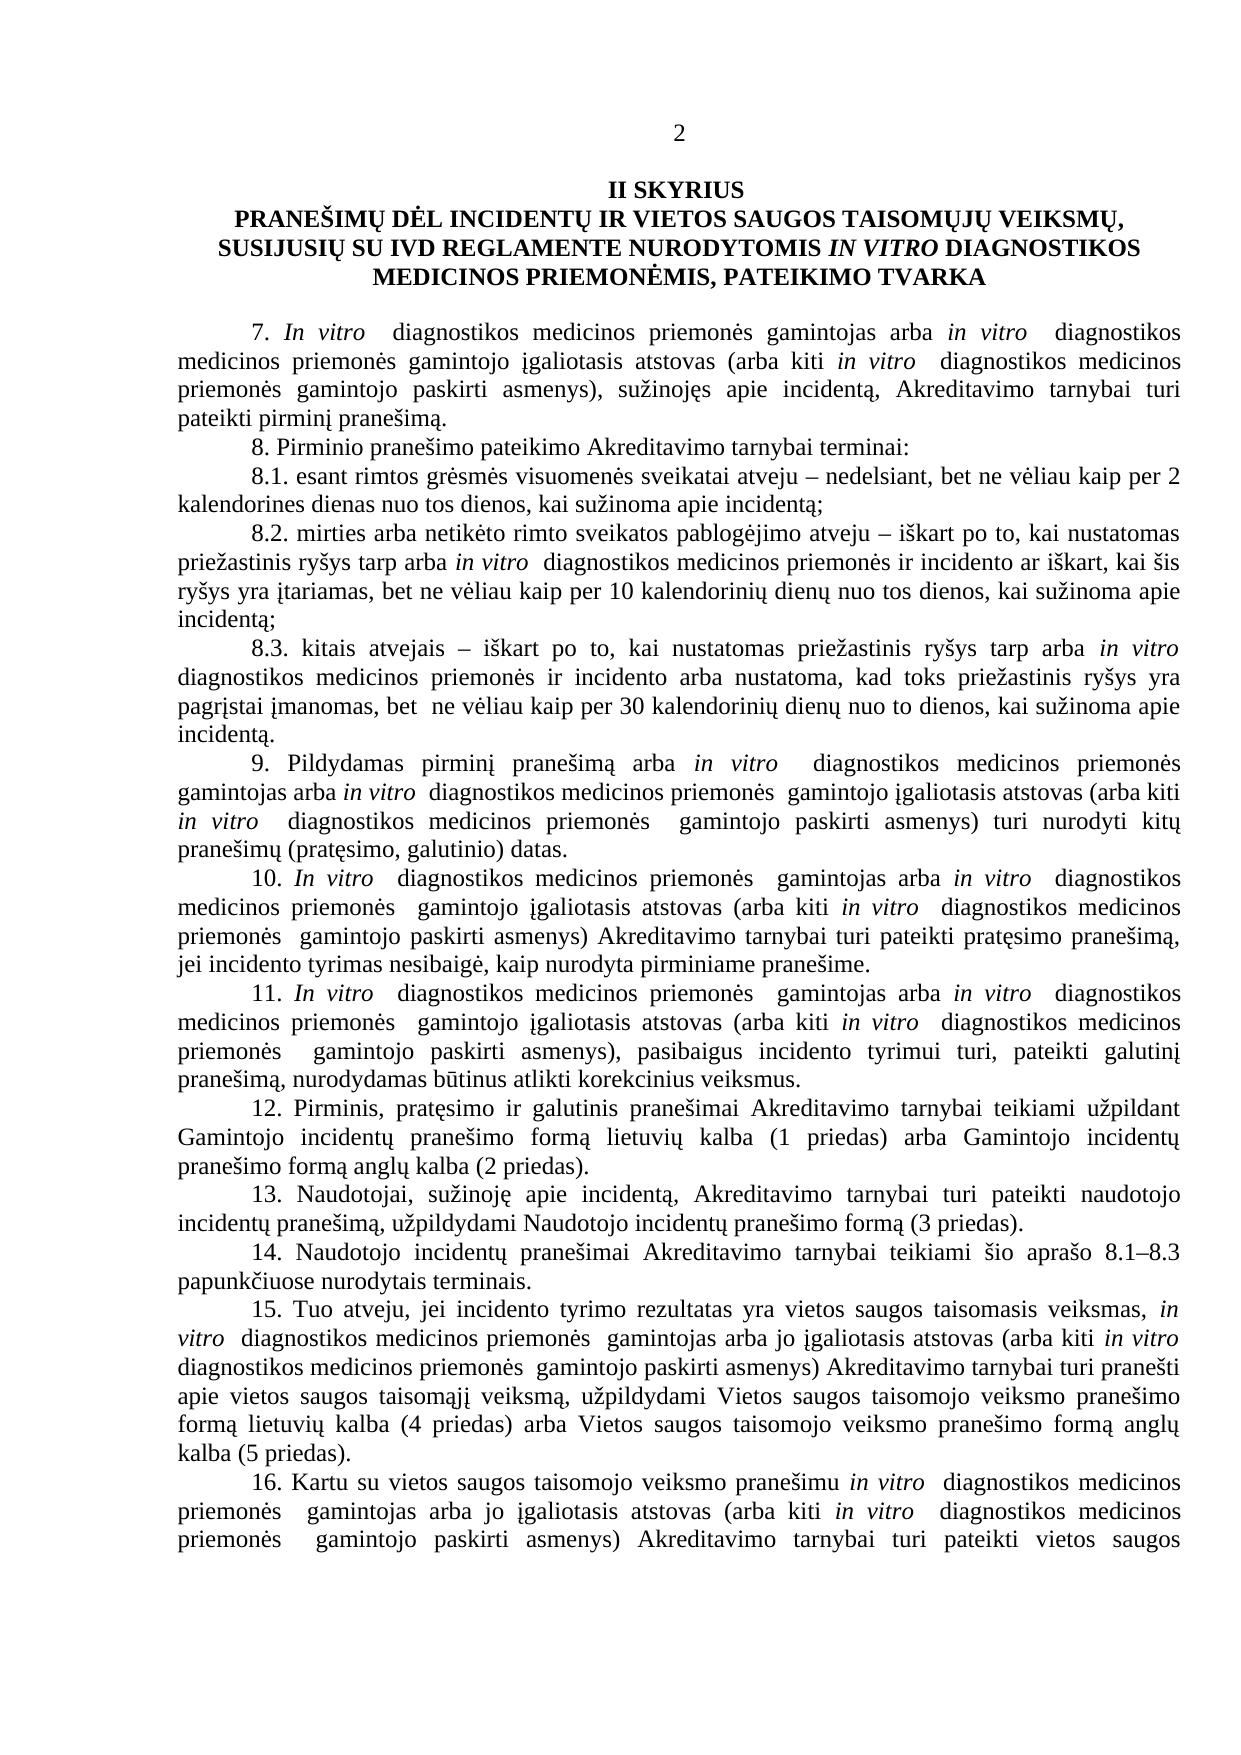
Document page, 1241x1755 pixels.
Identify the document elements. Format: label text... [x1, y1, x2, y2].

text 8.3. kitais atvejais – iškart po to, kai nustatomas priežastinis ryšys tarp arba in vitro diagnostikos medicinos priemonės ir incidento arba nustatoma, kad toks priežastinis ryšys yra pagrįstai įmanomas, bet ne vėliau kaip per 30 kalendorinių dienų nuo to dienos, kai sužinoma apie incidentą. [177, 633, 1181, 748]
text 8.2. mirties arba netikėto rimto sveikatos pablogėjimo atveju – iškart po to, kai nustatomas priežastinis ryšys tarp arba in vitro diagnostikos medicinos priemonės ir incidento ar iškart, kai šis ryšys yra įtariamas, bet ne vėliau kaip per 10 kalendorinių dienų nuo tos dienos, kai sužinoma apie incidentą; [177, 518, 1181, 633]
text PRANEŠIMŲ DĖL INCIDENTŲ IR VIETOS SAUGOS TAISOMŲJŲ VEIKSMŲ, SUSIJUSIŲ SU IVD REGLAMENTE NURODYTOMIS IN VITRO DIAGNOSTIKOS MEDICINOS PRIEMONĖMIS, PATEIKIMO TVARKA [177, 204, 1181, 291]
text 14. Naudotojo incidentų pranešimai Akreditavimo tarnybai teikiami šio aprašo 8.1–8.3 papunkčiuose nurodytais terminais. [177, 1237, 1181, 1294]
text 8. Pirminio pranešimo pateikimo Akreditavimo tarnybai terminai: [177, 432, 1181, 461]
text 9. Pildydamas pirminį pranešimą arba in vitro diagnostikos medicinos priemonės gamintojas arba in vitro diagnostikos medicinos priemonės gamintojo įgaliotasis atstovas (arba kiti in vitro diagnostikos medicinos priemonės gamintojo paskirti asmenys) turi nurodyti kitų pranešimų (pratęsimo, galutinio) datas. [177, 748, 1181, 863]
text 11. In vitro diagnostikos medicinos priemonės gamintojas arba in vitro diagnostikos medicinos priemonės gamintojo įgaliotasis atstovas (arba kiti in vitro diagnostikos medicinos priemonės gamintojo paskirti asmenys), pasibaigus incidento tyrimui turi, pateikti galutinį pranešimą, nurodydamas būtinus atlikti korekcinius veiksmus. [177, 978, 1181, 1093]
text 15. Tuo atveju, jei incidento tyrimo rezultatas yra vietos saugos taisomasis veiksmas, in vitro diagnostikos medicinos priemonės gamintojas arba jo įgaliotasis atstovas (arba kiti in vitro diagnostikos medicinos priemonės gamintojo paskirti asmenys) Akreditavimo tarnybai turi pranešti apie vietos saugos taisomąjį veiksmą, užpildydami Vietos saugos taisomojo veiksmo pranešimo formą lietuvių kalba (4 priedas) arba Vietos saugos taisomojo veiksmo pranešimo formą anglų kalba (5 priedas). [177, 1294, 1181, 1467]
text II SKYRIUS [177, 176, 1181, 204]
text 16. Kartu su vietos saugos taisomojo veiksmo pranešimu in vitro diagnostikos medicinos priemonės gamintojas arba jo įgaliotasis atstovas (arba kiti in vitro diagnostikos medicinos priemonės gamintojo paskirti asmenys) Akreditavimo tarnybai turi pateikti vietos saugos [177, 1467, 1181, 1553]
text 13. Naudotojai, sužinoję apie incidentą, Akreditavimo tarnybai turi pateikti naudotojo incidentų pranešimą, užpildydami Naudotojo incidentų pranešimo formą (3 priedas). [177, 1179, 1181, 1237]
text 12. Pirminis, pratęsimo ir galutinis pranešimai Akreditavimo tarnybai teikiami užpildant Gamintojo incidentų pranešimo formą lietuvių kalba (1 priedas) arba Gamintojo incidentų pranešimo formą anglų kalba (2 priedas). [177, 1093, 1181, 1179]
text 10. In vitro diagnostikos medicinos priemonės gamintojas arba in vitro diagnostikos medicinos priemonės gamintojo įgaliotasis atstovas (arba kiti in vitro diagnostikos medicinos priemonės gamintojo paskirti asmenys) Akreditavimo tarnybai turi pateikti pratęsimo pranešimą, jei incidento tyrimas nesibaigė, kaip nurodyta pirminiame pranešime. [177, 863, 1181, 978]
text 8.1. esant rimtos grėsmės visuomenės sveikatai atveju – nedelsiant, bet ne vėliau kaip per 2 kalendorines dienas nuo tos dienos, kai sužinoma apie incidentą; [177, 461, 1181, 518]
text 7. In vitro diagnostikos medicinos priemonės gamintojas arba in vitro diagnostikos medicinos priemonės gamintojo įgaliotasis atstovas (arba kiti in vitro diagnostikos medicinos priemonės gamintojo paskirti asmenys), sužinojęs apie incidentą, Akreditavimo tarnybai turi pateikti pirminį pranešimą. [177, 317, 1181, 432]
